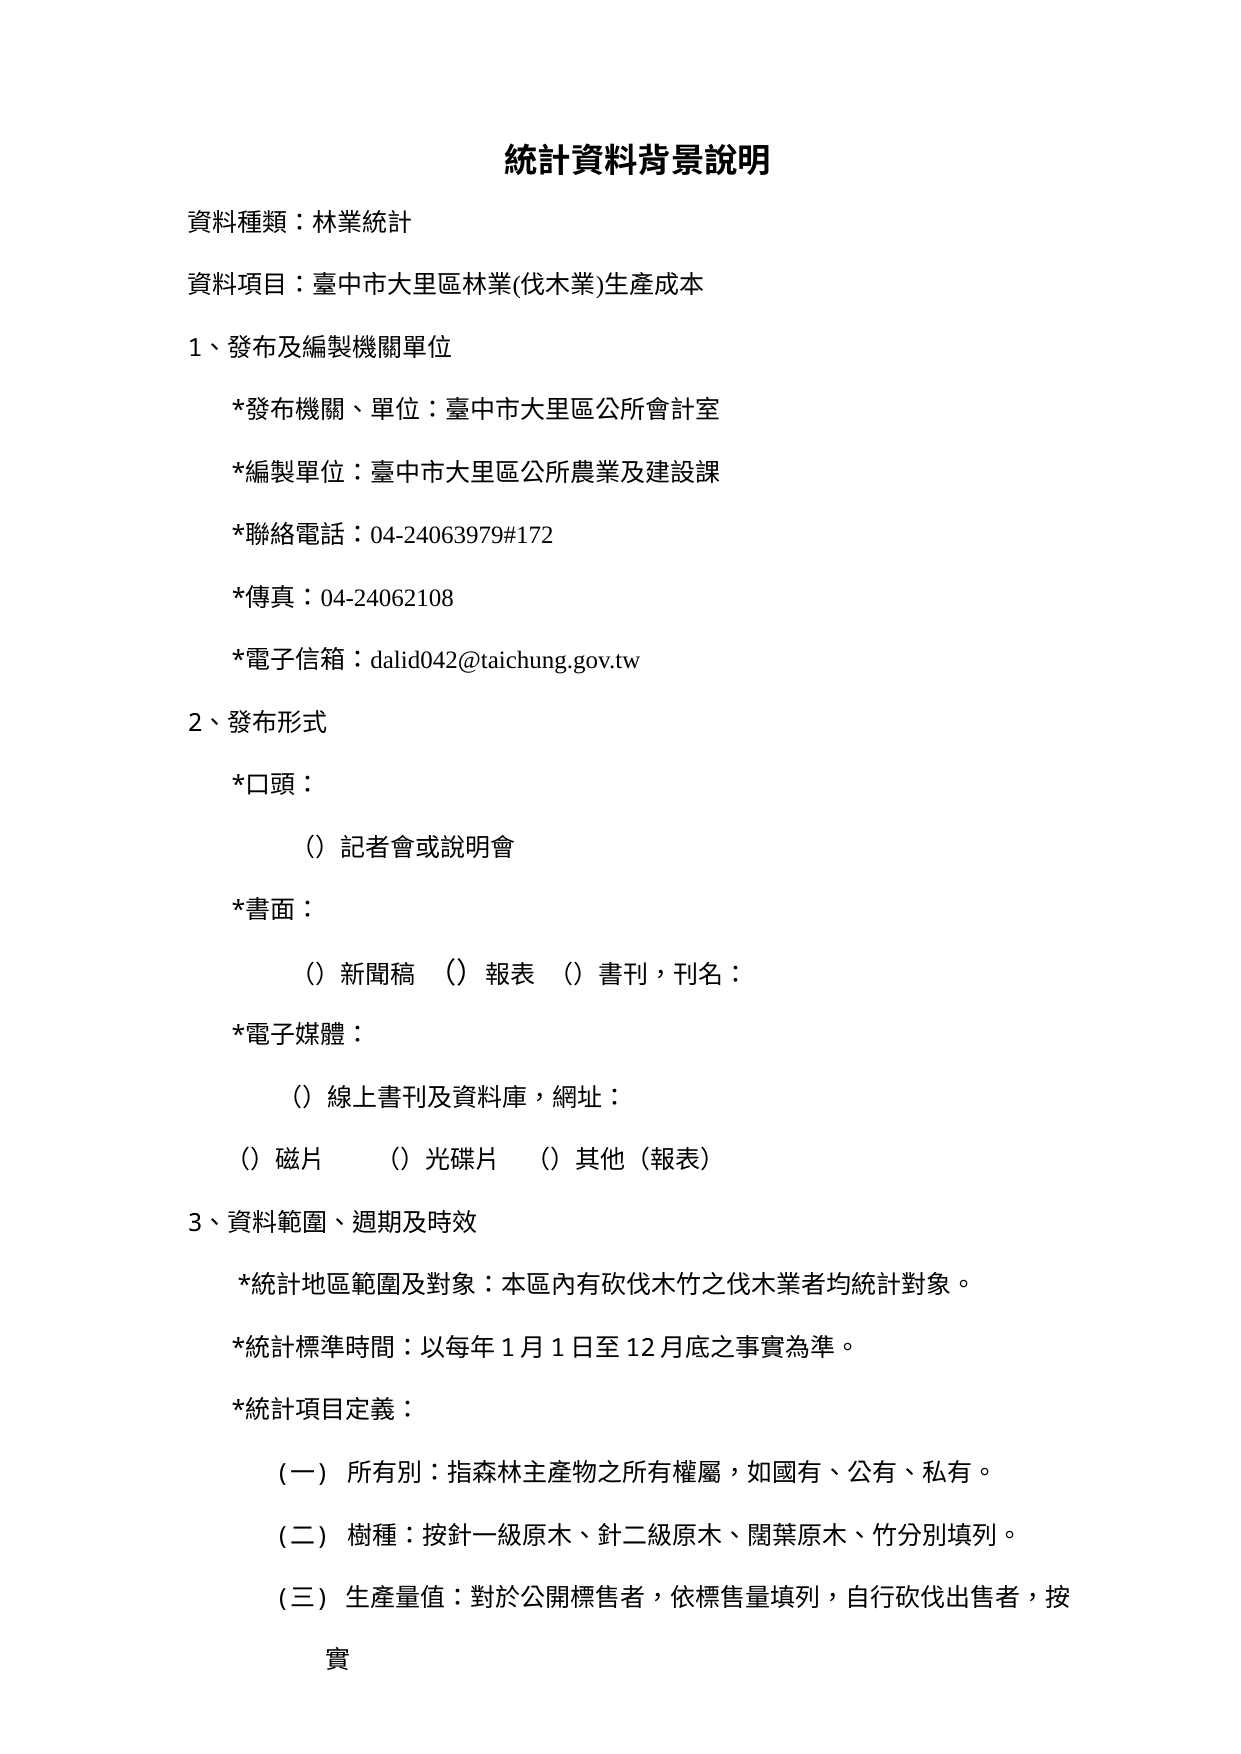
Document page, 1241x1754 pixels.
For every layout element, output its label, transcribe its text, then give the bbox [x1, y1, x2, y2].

list 資料範圍、週期及時效 [187, 1179, 1087, 1241]
list 統計項目定義： [187, 1366, 1087, 1429]
text 統計資料背景說明 [187, 116, 1087, 179]
list 電子媒體： [187, 991, 1087, 1054]
text （）線上書刊及資料庫，網址： [187, 1054, 1087, 1116]
text (二) 樹種：按針一級原木、針二級原木、闊葉原木、竹分別填列。 [275, 1491, 1087, 1554]
list 電子信箱：dalid042@taichung.gov.tw [187, 616, 1087, 679]
text (一) 所有別：指森林主產物之所有權屬，如國有、公有、私有。 [275, 1429, 1087, 1491]
list 口頭： [187, 741, 1087, 804]
text 資料種類：林業統計 [187, 179, 1087, 241]
list 統計標準時間：以每年1月1日至12月底之事實為準。 [202, 1304, 1087, 1366]
text (三) 生產量值：對於公開標售者，依標售量填列，自行砍伐出售者，按實 [275, 1554, 1087, 1679]
list 發布機關、單位：臺中市大里區公所會計室 [187, 366, 1087, 429]
list 聯絡電話：04-24063979#172 [187, 491, 1087, 554]
list 書面： [187, 866, 1087, 929]
list 發布及編製機關單位 [187, 304, 1087, 366]
text 資料項目：臺中市大里區林業(伐木業)生產成本 [187, 241, 1087, 304]
text （）磁片 （）光碟片 （）其他（報表） [187, 1116, 1087, 1179]
list 統計地區範圍及對象：本區內有砍伐木竹之伐木業者均統計對象。 [237, 1241, 1087, 1304]
list 傳真：04-24062108 [232, 554, 1087, 616]
text （）記者會或說明會 [187, 804, 1087, 866]
text （）新聞稿 （）報表 （）書刊，刊名： [187, 929, 1087, 991]
list 發布形式 [187, 679, 1087, 741]
list 編製單位：臺中市大里區公所農業及建設課 [187, 429, 1087, 491]
